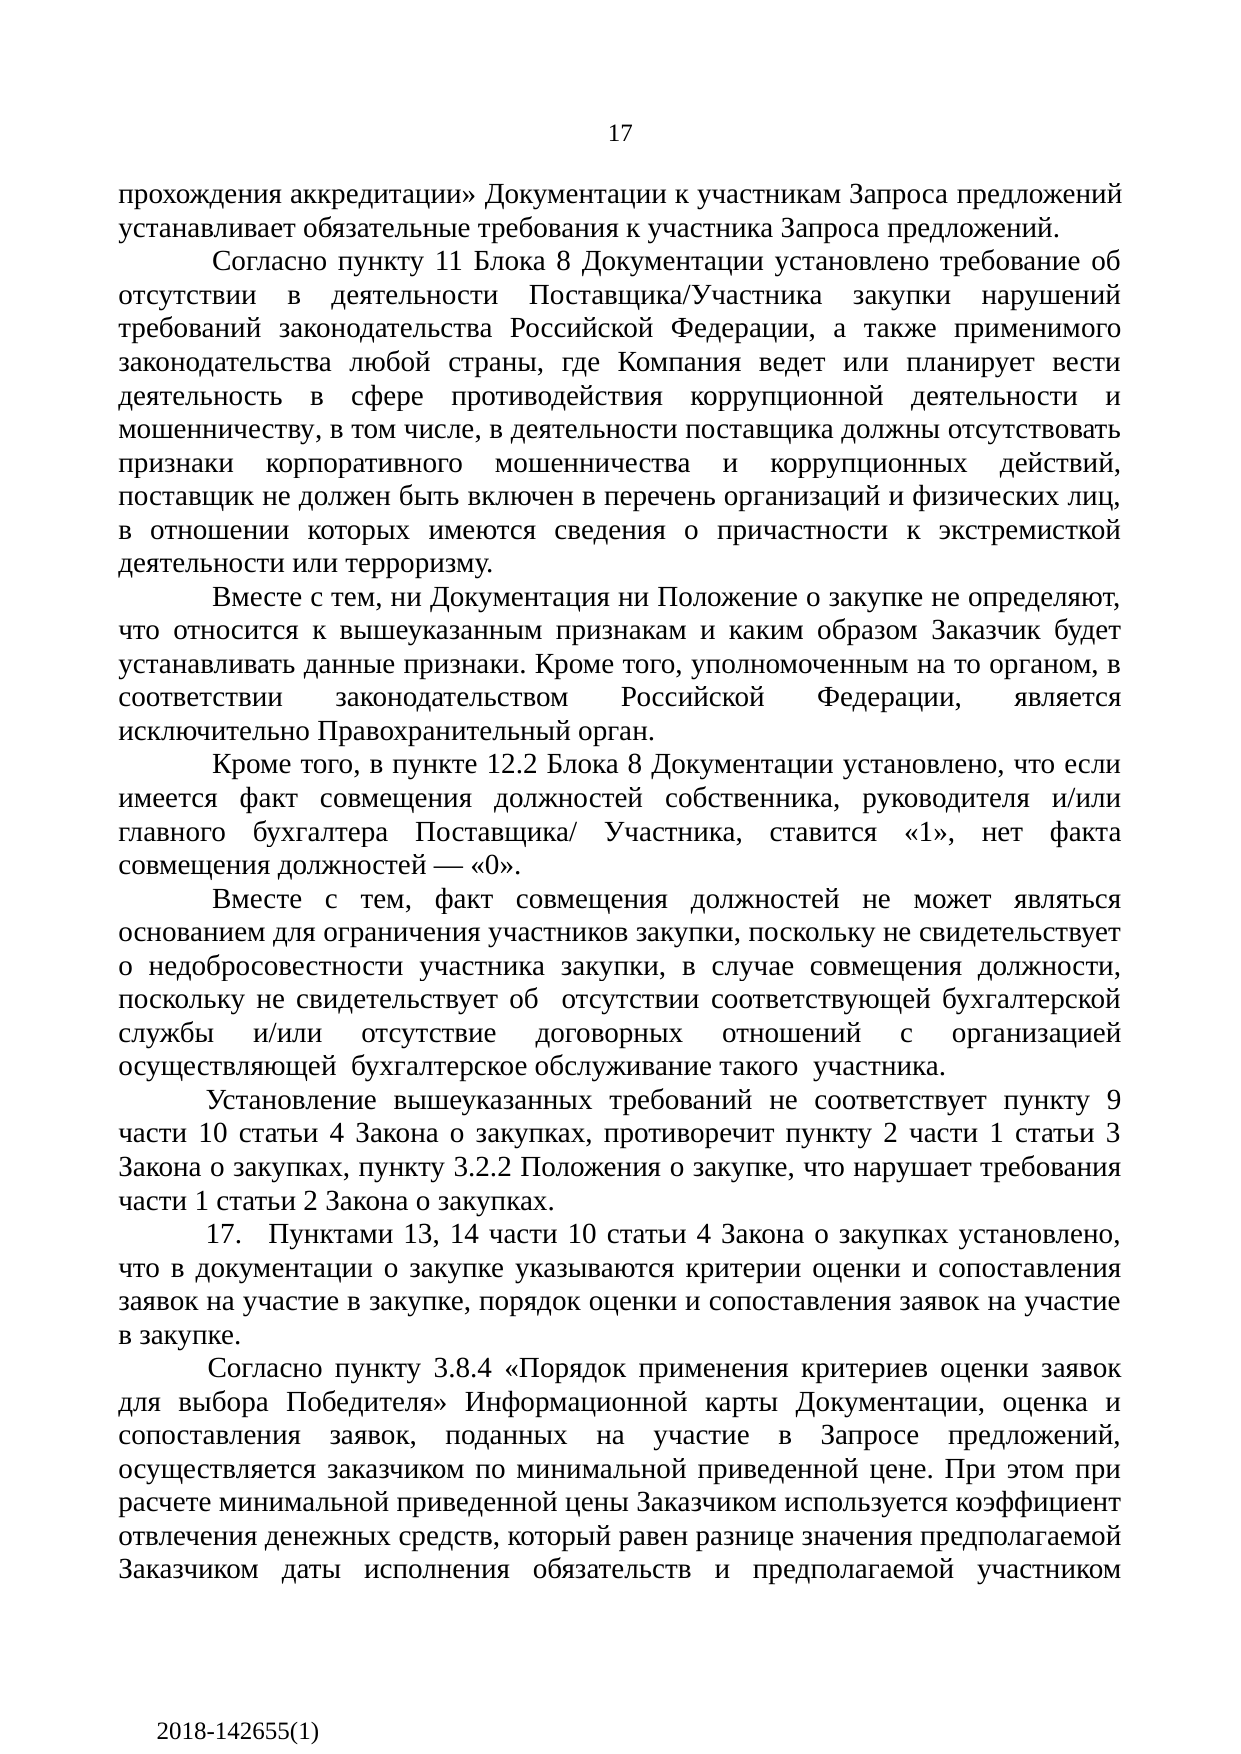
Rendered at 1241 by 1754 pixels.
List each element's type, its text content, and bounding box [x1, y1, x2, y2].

text Кроме того, в пункте 12.2 Блока 8 Документации установлено, что если имеется факт совмещения должностей собственника, руководителя и/или главного бухгалтера Поставщика/ Участника, ставится «1», нет факта совмещения должностей — «0». [118, 747, 1122, 881]
text Вместе с тем, факт совмещения должностей не может являться основанием для ограничения участников закупки, поскольку не свидетельствует о недобросовестности участника закупки, в случае совмещения должности, поскольку не свидетельствует об отсутствии соответствующей бухгалтерской службы и/или отсутствие договорных отношений с организацией осуществляющей бухгалтерское обслуживание такого участника. [118, 881, 1122, 1082]
list Пунктами 13, 14 части 10 статьи 4 Закона о закупках установлено, что в документации о закупке указываются критерии оценки и сопоставления заявок на участие в закупке, порядок оценки и сопоставления заявок на участие в закупке. [118, 1216, 1122, 1350]
text прохождения аккредитации» Документации к участникам Запроса предложений устанавливает обязательные требования к участника Запроса предложений. [118, 176, 1122, 243]
text Вместе с тем, ни Документация ни Положение о закупке не определяют, что относится к вышеуказанным признакам и каким образом Заказчик будет устанавливать данные признаки. Кроме того, уполномоченным на то органом, в соответствии законодательством Российской Федерации, является исключительно Правохранительный орган. [118, 579, 1122, 747]
text Согласно пункту 11 Блока 8 Документации установлено требование об отсутствии в деятельности Поставщика/Участника закупки нарушений требований законодательства Российской Федерации, а также применимого законодательства любой страны, где Компания ведет или планирует вести деятельность в сфере противодействия коррупционной деятельности и мошенничеству, в том числе, в деятельности поставщика должны отсутствовать признаки корпоративного мошенничества и коррупционных действий, поставщик не должен быть включен в перечень организаций и физических лиц, в отношении которых имеются сведения о причастности к экстремисткой деятельности или терроризму. [118, 243, 1122, 579]
text Согласно пункту 3.8.4 «Порядок применения критериев оценки заявок для выбора Победителя» Информационной карты Документации, оценка и сопоставления заявок, поданных на участие в Запросе предложений, осуществляется заказчиком по минимальной приведенной цене. При этом при расчете минимальной приведенной цены Заказчиком используется коэффициент отвлечения денежных средств, который равен разнице значения предполагаемой Заказчиком даты исполнения обязательств и предполагаемой участником [118, 1350, 1122, 1585]
text Установление вышеуказанных требований не соответствует пункту 9 части 10 статьи 4 Закона о закупках, противоречит пункту 2 части 1 статьи 3 Закона о закупках, пункту 3.2.2 Положения о закупке, что нарушает требования части 1 статьи 2 Закона о закупках. [118, 1082, 1122, 1216]
